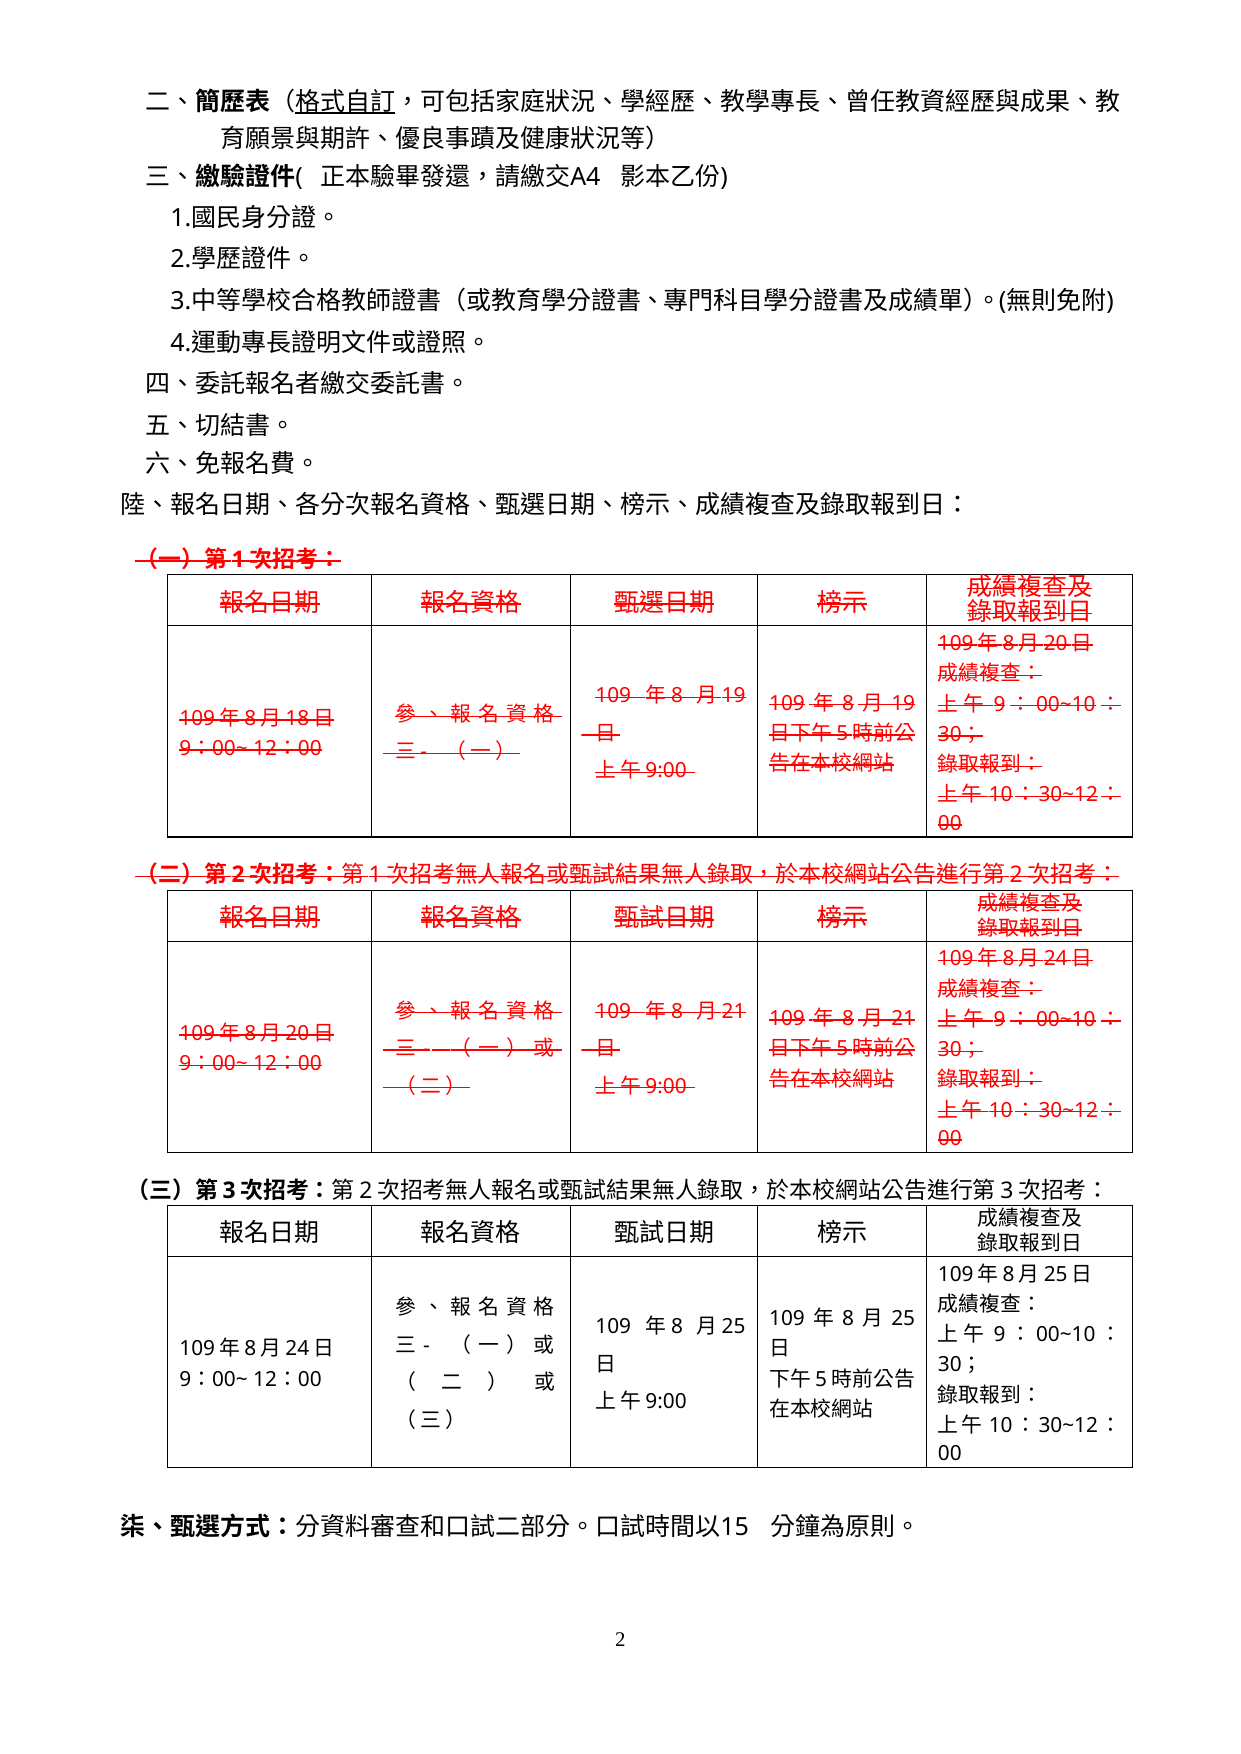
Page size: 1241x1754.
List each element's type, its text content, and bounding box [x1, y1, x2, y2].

table_header 榜示 [758, 575, 926, 625]
table_cell 109年8月21日下午5時前公告在本校網站 [758, 942, 926, 1152]
text 三、繳驗證件(正本驗畢發還，請繳交A4影本乙份) [145, 155, 1129, 193]
table_cell 109年8月24日 成績複查： 上午9：00~10：30； 錄取報到： 上午10：30~12：00 [927, 942, 1132, 1152]
table_cell 109年8月19日 上午9:00 [571, 626, 757, 836]
table_cell 109年8月21日 上午9:00 [571, 942, 757, 1152]
table_cell 109年8月18日 9：00~ 12：00 [168, 626, 371, 836]
text 4.運動專長證明文件或證照。 [170, 318, 1120, 359]
text 柒、甄選方式：分資料審查和口試二部分。口試時間以15分鐘為原則。 [120, 1506, 1120, 1543]
table_header 報名資格 [372, 891, 570, 941]
table_cell 109年8月20日 9：00~ 12：00 [168, 942, 371, 1152]
table_header 報名資格 [372, 575, 570, 625]
text （一）第1次招考： [135, 541, 1120, 574]
table_cell 109年8月24日 9：00~ 12：00 [168, 1257, 371, 1467]
table_header 成績複查及 錄取報到日 [927, 575, 1132, 625]
table_cell 參、報名資格三-（一） [372, 626, 570, 836]
table_header 成績複查及 錄取報到日 [927, 891, 1132, 941]
table_cell 109年8月19日下午5時前公告在本校網站 [758, 626, 926, 836]
text 2.學歷證件。 [170, 234, 1102, 276]
text 四、委託報名者繳交委託書。 [145, 359, 1120, 401]
table_header 甄試日期 [571, 891, 757, 941]
text （二）第2次招考：第1次招考無人報名或甄試結果無人錄取，於本校網站公告進行第2次招考： [135, 856, 1120, 889]
text 五、切結書。 [145, 401, 1120, 443]
table_header 報名日期 [168, 575, 371, 625]
table_header 榜示 [758, 1206, 926, 1256]
table_header 成績複查及 錄取報到日 [927, 1206, 1132, 1256]
table_header 甄試日期 [571, 1206, 757, 1256]
table_cell 109年8月25日 上午9:00 [571, 1257, 757, 1467]
text 1.國民身分證。 [170, 193, 1120, 234]
table_header 榜示 [758, 891, 926, 941]
table_cell 109年8月25日 下午5時前公告在本校網站 [758, 1257, 926, 1467]
table_header 報名日期 [168, 891, 371, 941]
table_cell 109年8月20日 成績複查： 上午9：00~10：30； 錄取報到： 上午10：30~12：00 [927, 626, 1132, 836]
text 陸、報名日期、各分次報名資格、甄選日期、榜示、成績複查及錄取報到日： [120, 480, 1120, 522]
text 3.中等學校合格教師證書（或教育學分證書、專門科目學分證書及成績單）。(無則免附) [170, 276, 1120, 318]
text 六、免報名費。 [145, 443, 1129, 480]
table_header 報名資格 [372, 1206, 570, 1256]
table_cell 參、報名資格三-（一）或（二）或（三） [372, 1257, 570, 1467]
table_header 甄選日期 [571, 575, 757, 625]
text （三）第3次招考：第2次招考無人報名或甄試結果無人錄取，於本校網站公告進行第3次招考： [120, 1171, 1120, 1205]
table_cell 109年8月25日 成績複查： 上午9：00~10：30； 錄取報到： 上午10：30~12：00 [927, 1257, 1132, 1467]
text 二、簡歷表（格式自訂，可包括家庭狀況、學經歷、教學專長、曾任教資經歷與成果、教育願景與期許、優良事蹟及健康狀況等） [145, 80, 1129, 155]
table_header 報名日期 [168, 1206, 371, 1256]
table_cell 參、報名資格三-（一）或（二） [372, 942, 570, 1152]
